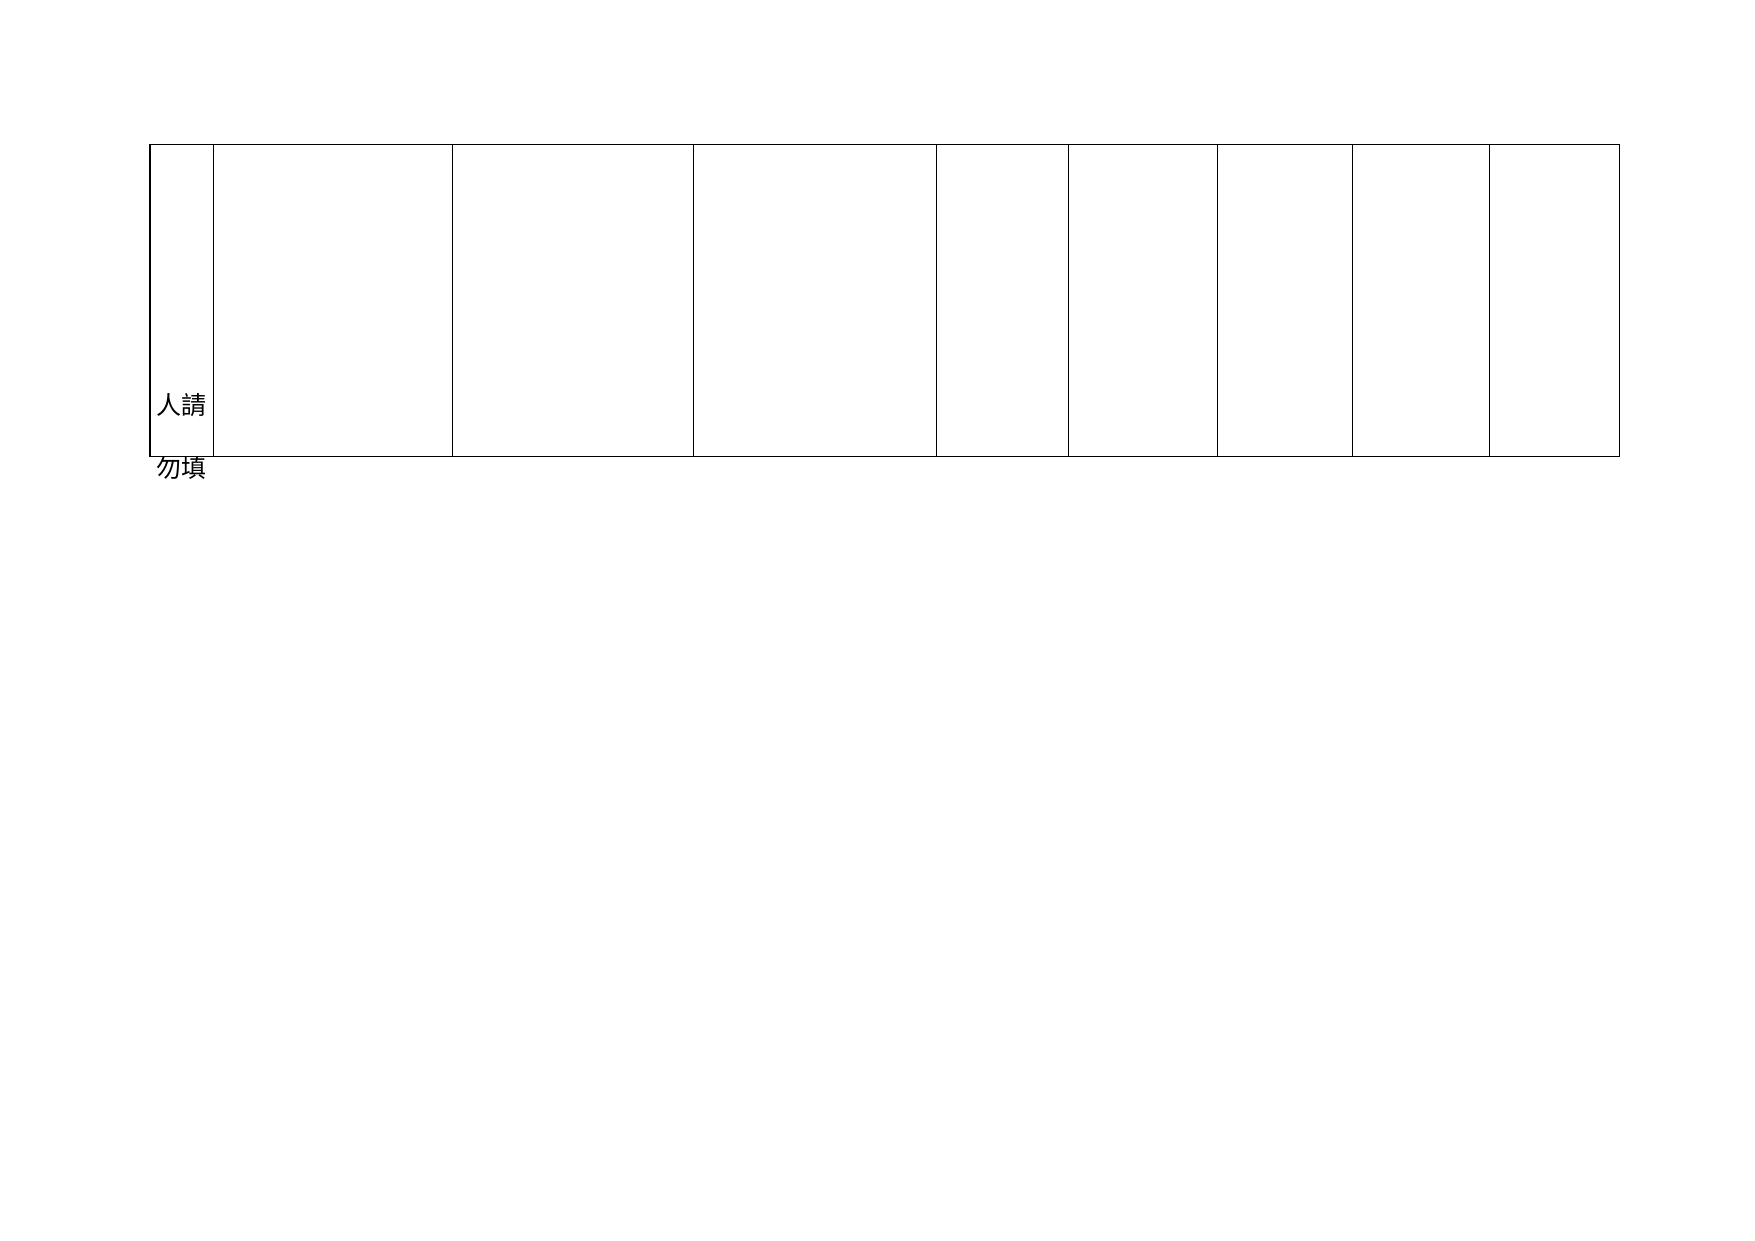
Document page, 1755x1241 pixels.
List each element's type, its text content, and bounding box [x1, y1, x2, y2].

table_cell [1069, 145, 1217, 456]
table_cell [1490, 145, 1619, 456]
table_cell [694, 145, 936, 456]
table_cell [214, 145, 452, 456]
table_cell [937, 145, 1068, 456]
table_cell [1620, 144, 1626, 456]
table_cell [1218, 145, 1352, 456]
table_cell [453, 145, 693, 456]
table_cell 本案處理經過情形︵ 以下各欄 申請人請勿填寫 ︶ [151, 145, 213, 456]
table_cell [1353, 145, 1489, 456]
